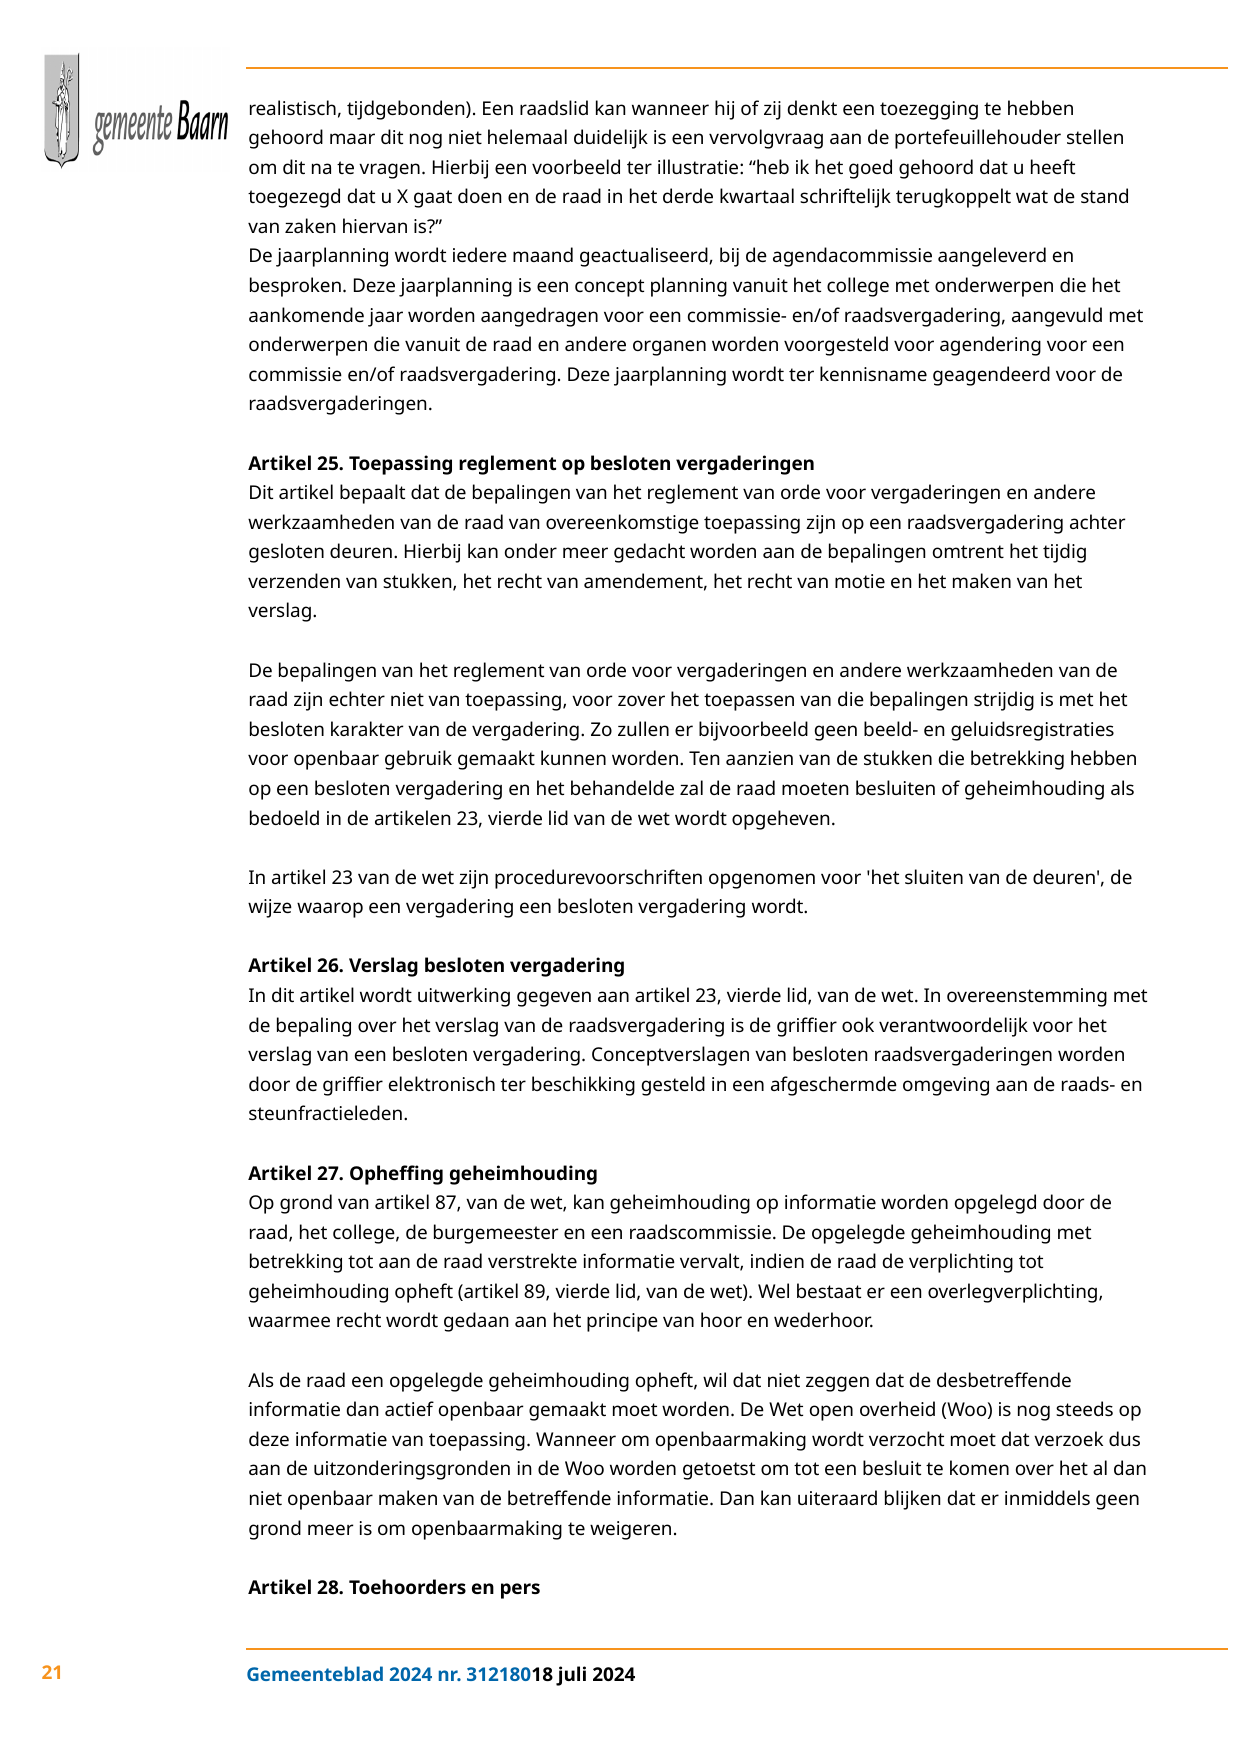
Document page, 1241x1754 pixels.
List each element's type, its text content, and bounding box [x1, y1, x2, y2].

text Als de raad een opgelegde geheimhouding opheft, wil dat niet zeggen dat de desbetreffende informatie dan actief openbaar gemaakt moet worden. De Wet open overheid (Woo) is nog steeds op deze informatie van toepassing. Wanneer om openbaarmaking wordt verzocht moet dat verzoek dus aan de uitzonderingsgronden in de Woo worden getoetst om tot een besluit te komen over het al dan niet openbaar maken van de betreffende informatie. Dan kan uiteraard blijken dat er inmiddels geen grond meer is om openbaarmaking te weigeren. [248, 1367, 1152, 1541]
text In dit artikel wordt uitwerking gegeven aan artikel 23, vierde lid, van de wet. In overeenstemming met de bepaling over het verslag van de raadsvergadering is de griffier ook verantwoordelijk voor het verslag van een besloten vergadering. Conceptverslagen van besloten raadsvergaderingen worden door de griffier elektronisch ter beschikking gesteld in een afgeschermde omgeving aan de raads- en steunfractieleden. [248, 982, 1152, 1126]
text Dit artikel bepaalt dat de bepalingen van het reglement van orde voor vergaderingen en andere werkzaamheden van de raad van overeenkomstige toepassing zijn op een raadsvergadering achter gesloten deuren. Hierbij kan onder meer gedacht worden aan de bepalingen omtrent het tijdig verzenden van stukken, het recht van amendement, het recht van motie en het maken van het verslag. [248, 479, 1152, 623]
text Artikel 28. Toehoorders en pers [248, 1574, 1152, 1600]
text De bepalingen van het reglement van orde voor vergaderingen en andere werkzaamheden van de raad zijn echter niet van toepassing, voor zover het toepassen van die bepalingen strijdig is met het besloten karakter van de vergadering. Zo zullen er bijvoorbeeld geen beeld- en geluidsregistraties voor openbaar gebruik gemaakt kunnen worden. Ten aanzien van de stukken die betrekking hebben op een besloten vergadering en het behandelde zal de raad moeten besluiten of geheimhouding als bedoeld in de artikelen 23, vierde lid van de wet wordt opgeheven. [248, 657, 1152, 831]
text realistisch, tijdgebonden). Een raadslid kan wanneer hij of zij denkt een toezegging te hebben gehoord maar dit nog niet helemaal duidelijk is een vervolgvraag aan de portefeuillehouder stellen om dit na te vragen. Hierbij een voorbeeld ter illustratie: “heb ik het goed gehoord dat u heeft toegezegd dat u X gaat doen en de raad in het derde kwartaal schriftelijk terugkoppelt wat de stand van zaken hiervan is?” [248, 95, 1152, 239]
text Op grond van artikel 87, van de wet, kan geheimhouding op informatie worden opgelegd door de raad, het college, de burgemeester en een raadscommissie. De opgelegde geheimhouding met betrekking tot aan de raad verstrekte informatie vervalt, indien de raad de verplichting tot geheimhouding opheft (artikel 89, vierde lid, van de wet). Wel bestaat er een overlegverplichting, waarmee recht wordt gedaan aan het principe van hoor en wederhoor. [248, 1189, 1152, 1333]
picture [41, 47, 231, 172]
text De jaarplanning wordt iedere maand geactualiseerd, bij de agendacommissie aangeleverd en besproken. Deze jaarplanning is een concept planning vanuit het college met onderwerpen die het aankomende jaar worden aangedragen voor een commissie- en/of raadsvergadering, aangevuld met onderwerpen die vanuit de raad en andere organen worden voorgesteld voor agendering voor een commissie en/of raadsvergadering. Deze jaarplanning wordt ter kennisname geagendeerd voor de raadsvergaderingen. [248, 243, 1152, 416]
text Artikel 26. Verslag besloten vergadering [248, 953, 1152, 978]
text Artikel 27. Opheffing geheimhouding [248, 1160, 1152, 1186]
text Artikel 25. Toepassing reglement op besloten vergaderingen [248, 450, 1152, 476]
text In artikel 23 van de wet zijn procedurevoorschriften opgenomen voor 'het sluiten van de deuren', de wijze waarop een vergadering een besloten vergadering wordt. [248, 864, 1152, 919]
